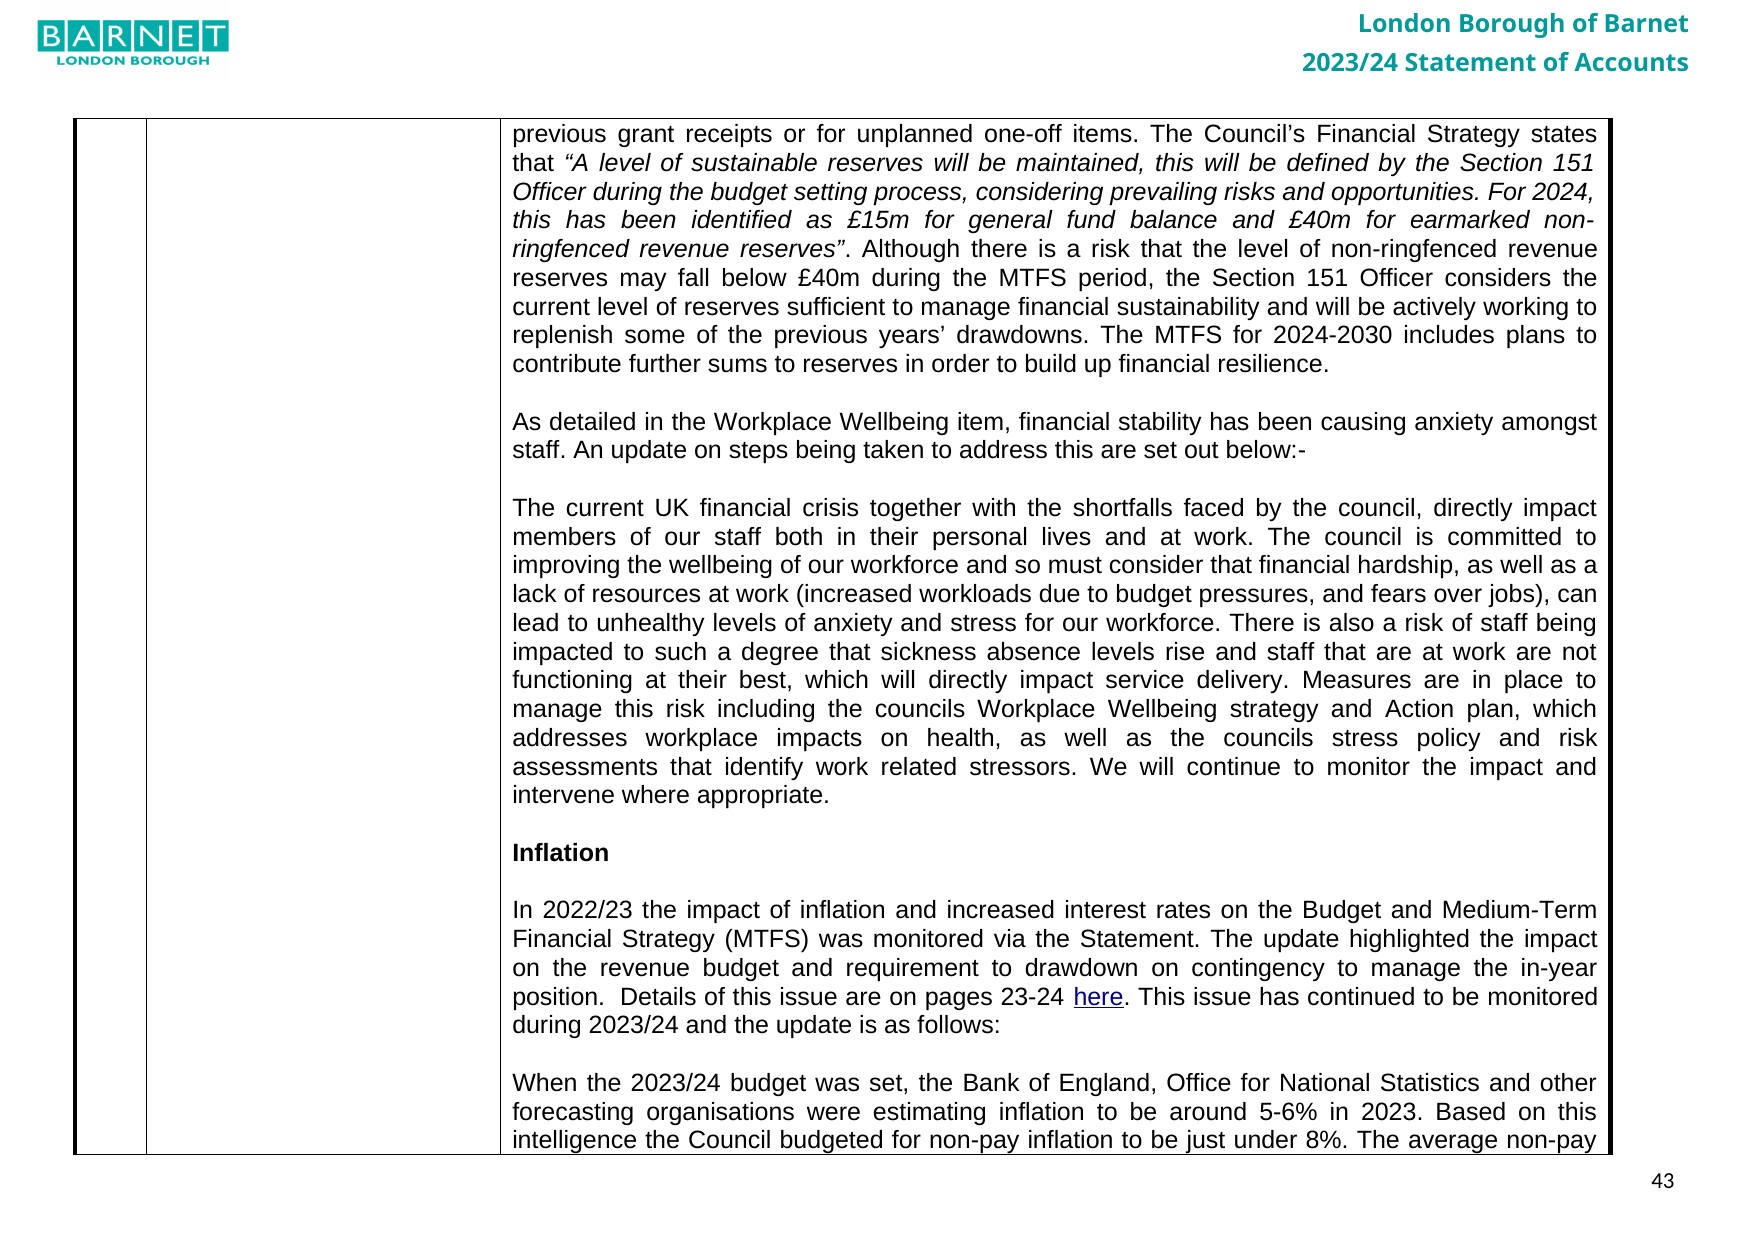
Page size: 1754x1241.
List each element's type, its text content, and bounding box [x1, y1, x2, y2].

table_cell [147, 119, 500, 1154]
table_cell [77, 119, 146, 1154]
table_cell previous grant receipts or for unplanned one-off items. The Council’s Financial Strategy states that “A level of sustainable reserves will be maintained, this will be defined by the Section 151 Officer during the budget setting process, considering prevailing risks and opportunities. For 2024, this has been identified as £15m for general fund balance and £40m for earmarked non-ringfenced revenue reserves”. Although there is a risk that the level of non-ringfenced revenue reserves may fall below £40m during the MTFS period, the Section 151 Officer considers the current level of reserves sufficient to manage financial sustainability and will be actively working to replenish some of the previous years’ drawdowns. The MTFS for 2024-2030 includes plans to contribute further sums to reserves in order to build up financial resilience. As detailed in the Workplace Wellbeing item, financial stability has been causing anxiety amongst staff. An update on steps being taken to address this are set out below:- The current UK financial crisis together with the shortfalls faced by the council, directly impact members of our staff both in their personal lives and at work. The council is committed to improving the wellbeing of our workforce and so must consider that financial hardship, as well as a lack of resources at work (increased workloads due to budget pressures, and fears over jobs), can lead to unhealthy levels of anxiety and stress for our workforce. There is also a risk of staff being impacted to such a degree that sickness absence levels rise and staff that are at work are not functioning at their best, which will directly impact service delivery. Measures are in place to manage this risk including the councils Workplace Wellbeing strategy and Action plan, which addresses workplace impacts on health, as well as the councils stress policy and risk assessments that identify work related stressors. We will continue to monitor the impact and intervene where appropriate. Inflation In 2022/23 the impact of inflation and increased interest rates on the Budget and Medium-Term Financial Strategy (MTFS) was monitored via the Statement. The update highlighted the impact on the revenue budget and requirement to drawdown on contingency to manage the in-year position. Details of this issue are on pages 23-24 here. This issue has continued to be monitored during 2023/24 and the update is as follows: When the 2023/24 budget was set, the Bank of England, Office for National Statistics and other forecasting organisations were estimating inflation to be around 5-6% in 2023. Based on this intelligence the Council budgeted for non-pay inflation to be just under 8%. The average non-pay [501, 119, 1608, 1154]
